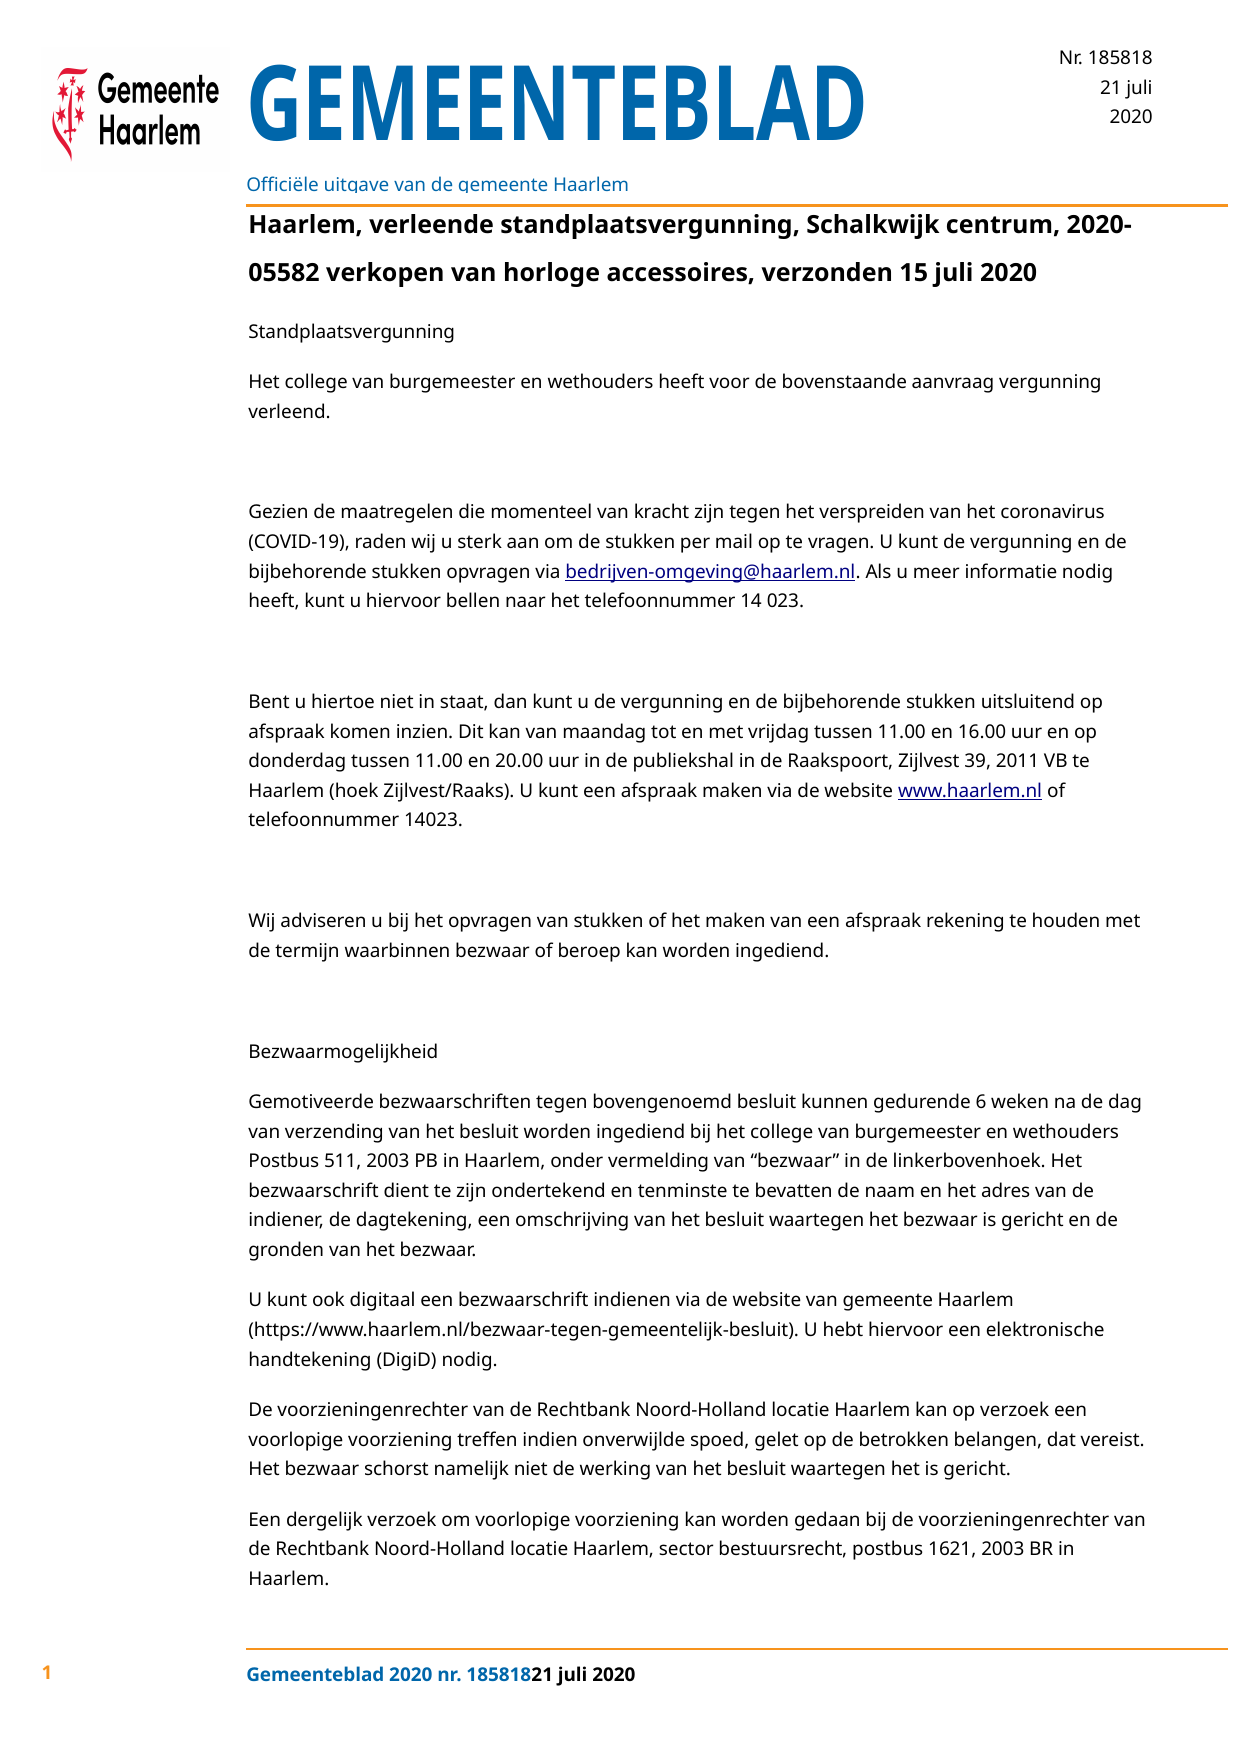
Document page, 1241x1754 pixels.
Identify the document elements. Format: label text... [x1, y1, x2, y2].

text Standplaatsvergunning [248, 318, 1152, 344]
text De voorzieningenrechter van de Rechtbank Noord-Holland locatie Haarlem kan op verzoek een voorlopige voorziening treffen indien onverwijlde spoed, gelet op de betrokken belangen, dat vereist. Het bezwaar schorst namelijk niet de werking van het besluit waartegen het is gericht. [248, 1396, 1152, 1481]
text Bezwaarmogelijkheid [248, 1038, 1152, 1064]
text Haarlem, verleende standplaatsvergunning, Schalkwijk centrum, 2020-05582 verkopen van horloge accessoires, verzonden 15 juli 2020 [248, 207, 1152, 288]
text Gezien de maatregelen die momenteel van kracht zijn tegen het verspreiden van het coronavirus (COVID-19), raden wij u sterk aan om de stukken per mail op te vragen. U kunt de vergunning en de bijbehorende stukken opvragen via bedrijven-omgeving@haarlem.nl. Als u meer informatie nodig heeft, kunt u hiervoor bellen naar het telefoonnummer 14 023. [248, 499, 1152, 613]
text Bent u hiertoe niet in staat, dan kunt u de vergunning en de bijbehorende stukken uitsluitend op afspraak komen inzien. Dit kan van maandag tot en met vrijdag tussen 11.00 en 16.00 uur en op donderdag tussen 11.00 en 20.00 uur in de publiekshal in de Raakspoort, Zijlvest 39, 2011 VB te Haarlem (hoek Zijlvest/Raaks). U kunt een afspraak maken via de website www.haarlem.nl of telefoonnummer 14023. [248, 688, 1152, 832]
text Gemotiveerde bezwaarschriften tegen bovengenoemd besluit kunnen gedurende 6 weken na de dag van verzending van het besluit worden ingediend bij het college van burgemeester en wethouders Postbus 511, 2003 PB in Haarlem, onder vermelding van “bezwaar” in de linkerbovenhoek. Het bezwaarschrift dient te zijn ondertekend en tenminste te bevatten de naam en het adres van de indiener, de dagtekening, een omschrijving van het besluit waartegen het bezwaar is gericht en de gronden van het bezwaar. [248, 1088, 1152, 1262]
text Een dergelijk verzoek om voorlopige voorziening kan worden gedaan bij de voorzieningenrechter van de Rechtbank Noord-Holland locatie Haarlem, sector bestuursrecht, postbus 1621, 2003 BR in Haarlem. [248, 1506, 1152, 1591]
text U kunt ook digitaal een bezwaarschrift indienen via de website van gemeente Haarlem (https://www.haarlem.nl/bezwaar-tegen-gemeentelijk-besluit). U hebt hiervoor een elektronische handtekening (DigiD) nodig. [248, 1287, 1152, 1372]
text Het college van burgemeester en wethouders heeft voor de bovenstaande aanvraag vergunning verleend. [248, 368, 1152, 424]
picture [41, 47, 231, 172]
text Wij adviseren u bij het opvragen van stukken of het maken van een afspraak rekening te houden met de termijn waarbinnen bezwaar of beroep kan worden ingediend. [248, 907, 1152, 963]
